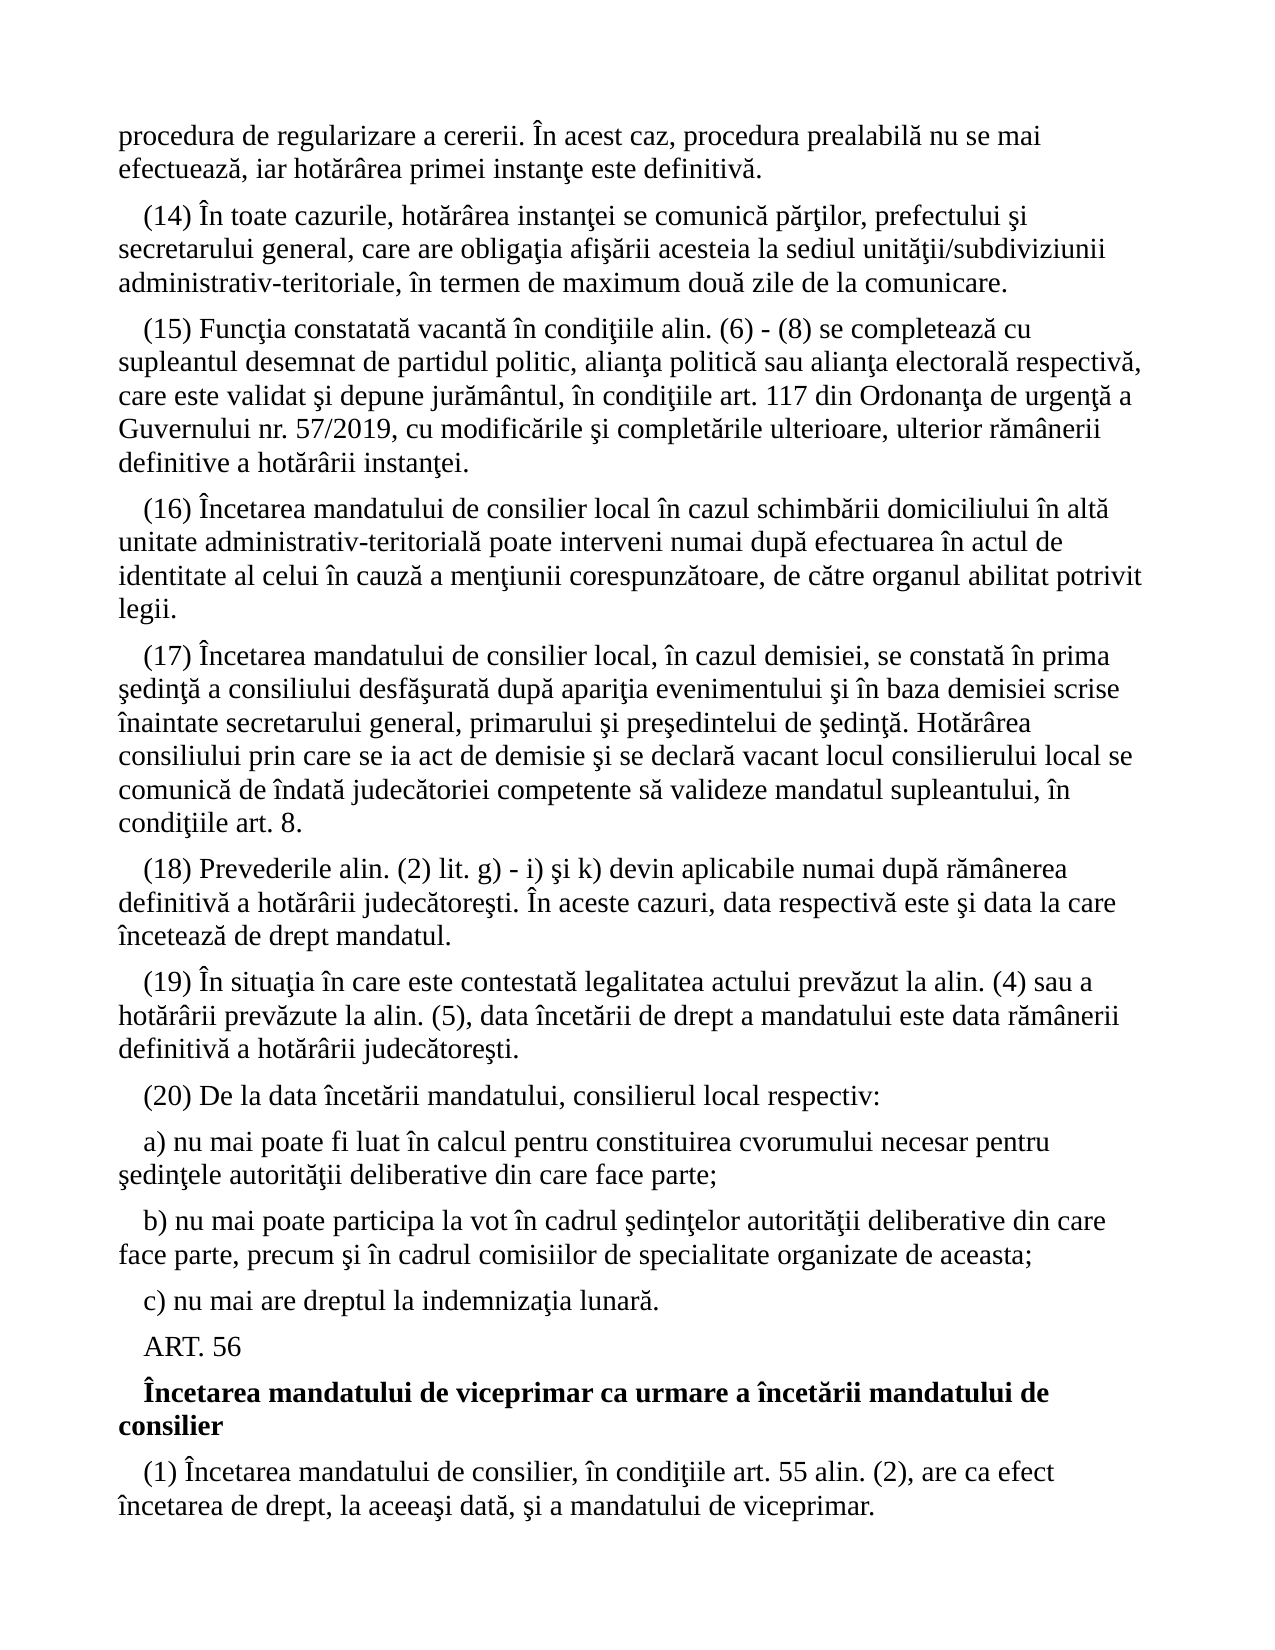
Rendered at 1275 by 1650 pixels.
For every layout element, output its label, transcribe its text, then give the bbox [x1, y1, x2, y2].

text Încetarea mandatului de viceprimar ca urmare a încetării mandatului de consilier [118, 1375, 1157, 1442]
text (17) Încetarea mandatului de consilier local, în cazul demisiei, se constată în prima şedinţă a consiliului desfăşurată după apariţia evenimentului şi în baza demisiei scrise înaintate secretarului general, primarului şi preşedintelui de şedinţă. Hotărârea consiliului prin care se ia act de demisie şi se declară vacant locul consilierului local se comunică de îndată judecătoriei competente să valideze mandatul supleantului, în condiţiile art. 8. [118, 638, 1157, 839]
text (19) În situaţia în care este contestată legalitatea actului prevăzut la alin. (4) sau a hotărârii prevăzute la alin. (5), data încetării de drept a mandatului este data rămânerii definitivă a hotărârii judecătoreşti. [118, 964, 1157, 1065]
text procedura de regularizare a cererii. În acest caz, procedura prealabilă nu se mai efectuează, iar hotărârea primei instanţe este definitivă. [118, 118, 1157, 185]
text (16) Încetarea mandatului de consilier local în cazul schimbării domiciliului în altă unitate administrativ-teritorială poate interveni numai după efectuarea în actul de identitate al celui în cauză a menţiunii corespunzătoare, de către organul abilitat potrivit legii. [118, 491, 1157, 625]
text (1) Încetarea mandatului de consilier, în condiţiile art. 55 alin. (2), are ca efect încetarea de drept, la aceeaşi dată, şi a mandatului de viceprimar. [118, 1454, 1157, 1522]
text (14) În toate cazurile, hotărârea instanţei se comunică părţilor, prefectului şi secretarului general, care are obligaţia afişării acesteia la sediul unităţii/subdiviziunii administrativ-teritoriale, în termen de maximum două zile de la comunicare. [118, 198, 1157, 298]
text (18) Prevederile alin. (2) lit. g) - i) şi k) devin aplicabile numai după rămânerea definitivă a hotărârii judecătoreşti. În aceste cazuri, data respectivă este şi data la care încetează de drept mandatul. [118, 851, 1157, 952]
text (15) Funcţia constatată vacantă în condiţiile alin. (6) - (8) se completează cu supleantul desemnat de partidul politic, alianţa politică sau alianţa electorală respectivă, care este validat şi depune jurământul, în condiţiile art. 117 din Ordonanţa de urgenţă a Guvernului nr. 57/2019, cu modificările şi completările ulterioare, ulterior rămânerii definitive a hotărârii instanţei. [118, 311, 1157, 478]
text (20) De la data încetării mandatului, consilierul local respectiv: [118, 1078, 1157, 1111]
text a) nu mai poate fi luat în calcul pentru constituirea cvorumului necesar pentru şedinţele autorităţii deliberative din care face parte; [118, 1124, 1157, 1191]
text ART. 56 [118, 1329, 1157, 1362]
text b) nu mai poate participa la vot în cadrul şedinţelor autorităţii deliberative din care face parte, precum şi în cadrul comisiilor de specialitate organizate de aceasta; [118, 1203, 1157, 1270]
text c) nu mai are dreptul la indemnizaţia lunară. [118, 1283, 1157, 1316]
